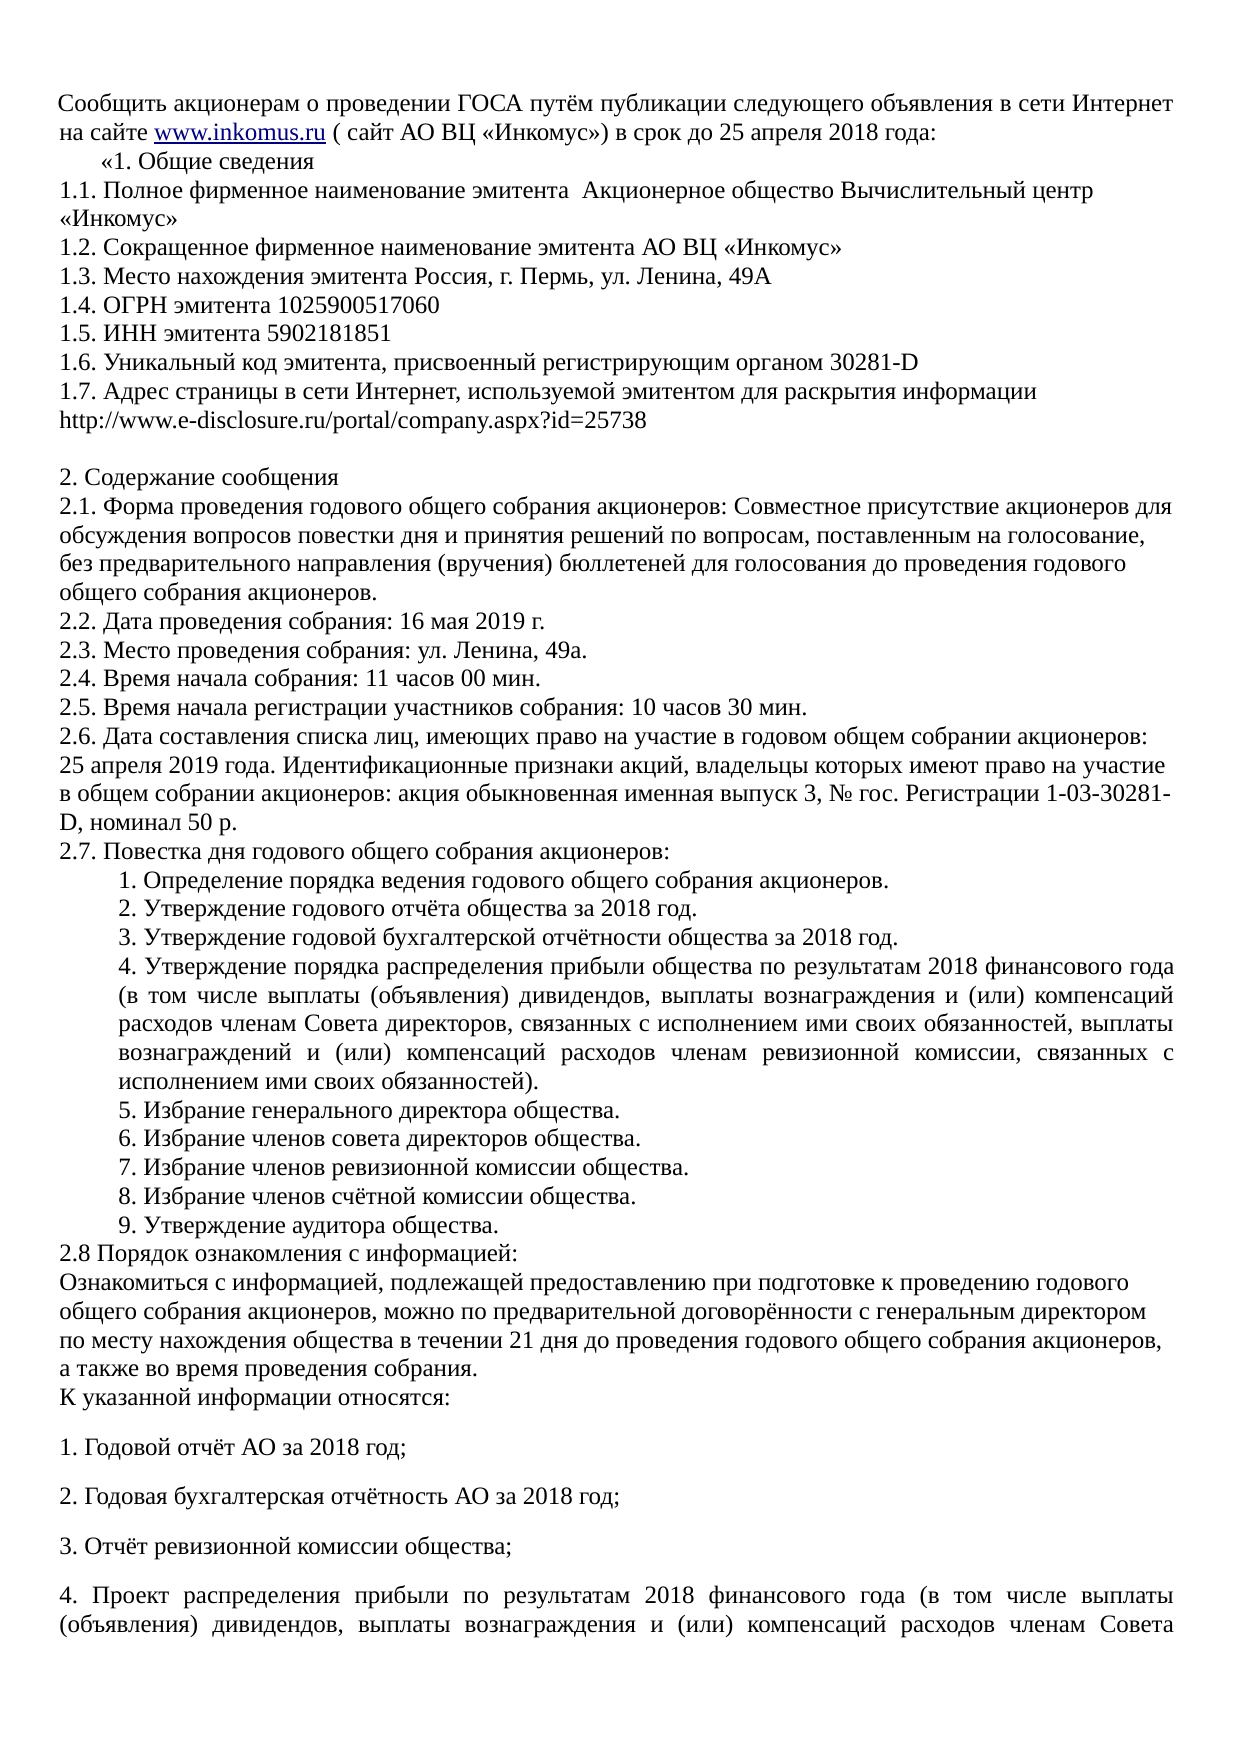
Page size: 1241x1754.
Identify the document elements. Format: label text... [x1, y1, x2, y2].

text Сообщить акционерам о проведении ГОСА путём публикации следующего объявления в сети Интернет на сайте www.inkomus.ru ( сайт АО ВЦ «Инкомус») в срок до 25 апреля 2018 года: [57, 88, 1175, 146]
text 2. Утверждение годового отчёта общества за 2018 год. [118, 893, 1175, 922]
text 1. Годовой отчёт АО за 2018 год; [59, 1432, 1175, 1461]
text 2. Годовая бухгалтерская отчётность АО за 2018 год; [59, 1481, 1175, 1510]
text 7. Избрание членов ревизионной комиссии общества. [118, 1152, 1175, 1181]
text 8. Избрание членов счётной комиссии общества. [118, 1181, 1175, 1210]
text 9. Утверждение аудитора общества. [118, 1210, 1175, 1238]
text 4. Проект распределения прибыли по результатам 2018 финансового года (в том числе выплаты (объявления) дивидендов, выплаты вознаграждения и (или) компенсаций расходов членам Совета [59, 1581, 1175, 1638]
text 3. Утверждение годовой бухгалтерской отчётности общества за 2018 год. [118, 922, 1175, 951]
text 3. Отчёт ревизионной комиссии общества; [59, 1531, 1175, 1560]
text 6. Избрание членов совета директоров общества. [118, 1123, 1175, 1152]
text 2.8 Порядок ознакомления с информацией: Ознакомиться с информацией, подлежащей предоставлению при подготовке к проведению годового общего собрания акционеров, можно по предварительной договорённости с генеральным директором по месту нахождения общества в течении 21 дня до проведения годового общего собрания акционеров, а также во время проведения собрания. [59, 1238, 1175, 1382]
text 4. Утверждение порядка распределения прибыли общества по результатам 2018 финансового года (в том числе выплаты (объявления) дивидендов, выплаты вознаграждения и (или) компенсаций расходов членам Совета директоров, связанных с исполнением ими своих обязанностей, выплаты вознаграждений и (или) компенсаций расходов членам ревизионной комиссии, связанных с исполнением ими своих обязанностей). [118, 951, 1175, 1095]
text К указанной информации относятся: [59, 1382, 1175, 1411]
text «1. Общие сведения 1.1. Полное фирменное наименование эмитента Акционерное общество Вычислительный центр «Инкомус» 1.2. Сокращенное фирменное наименование эмитента АО ВЦ «Инкомус» 1.3. Место нахождения эмитента Россия, г. Пермь, ул. Ленина, 49А 1.4. ОГРН эмитента 1025900517060 1.5. ИНН эмитента 5902181851 1.6. Уникальный код эмитента, присвоенный регистрирующим органом 30281-D 1.7. Адрес страницы в сети Интернет, используемой эмитентом для раскрытия информации http://www.e-disclosure.ru/portal/company.aspx?id=25738 2. Содержание сообщения 2.1. Форма проведения годового общего собрания акционеров: Совместное присутствие акционеров для обсуждения вопросов повестки дня и принятия решений по вопросам, поставленным на голосование, без предварительного направления (вручения) бюллетеней для голосования до проведения годового общего собрания акционеров. 2.2. Дата проведения собрания: 16 мая 2019 г. 2.3. Место проведения собрания: ул. Ленина, 49а. 2.4. Время начала собрания: 11 часов 00 мин. 2.5. Время начала регистрации участников собрания: 10 часов 30 мин. 2.6. Дата составления списка лиц, имеющих право на участие в годовом общем собрании акционеров: 25 апреля 2019 года. Идентификационные признаки акций, владельцы которых имеют право на участие в общем собрании акционеров: акция обыкновенная именная выпуск 3, № гос. Регистрации 1-03-30281-D, номинал 50 р. 2.7. Повестка дня годового общего собрания акционеров: [59, 146, 1175, 865]
text 1. Определение порядка ведения годового общего собрания акционеров. [118, 865, 1175, 893]
text 5. Избрание генерального директора общества. [118, 1095, 1175, 1123]
